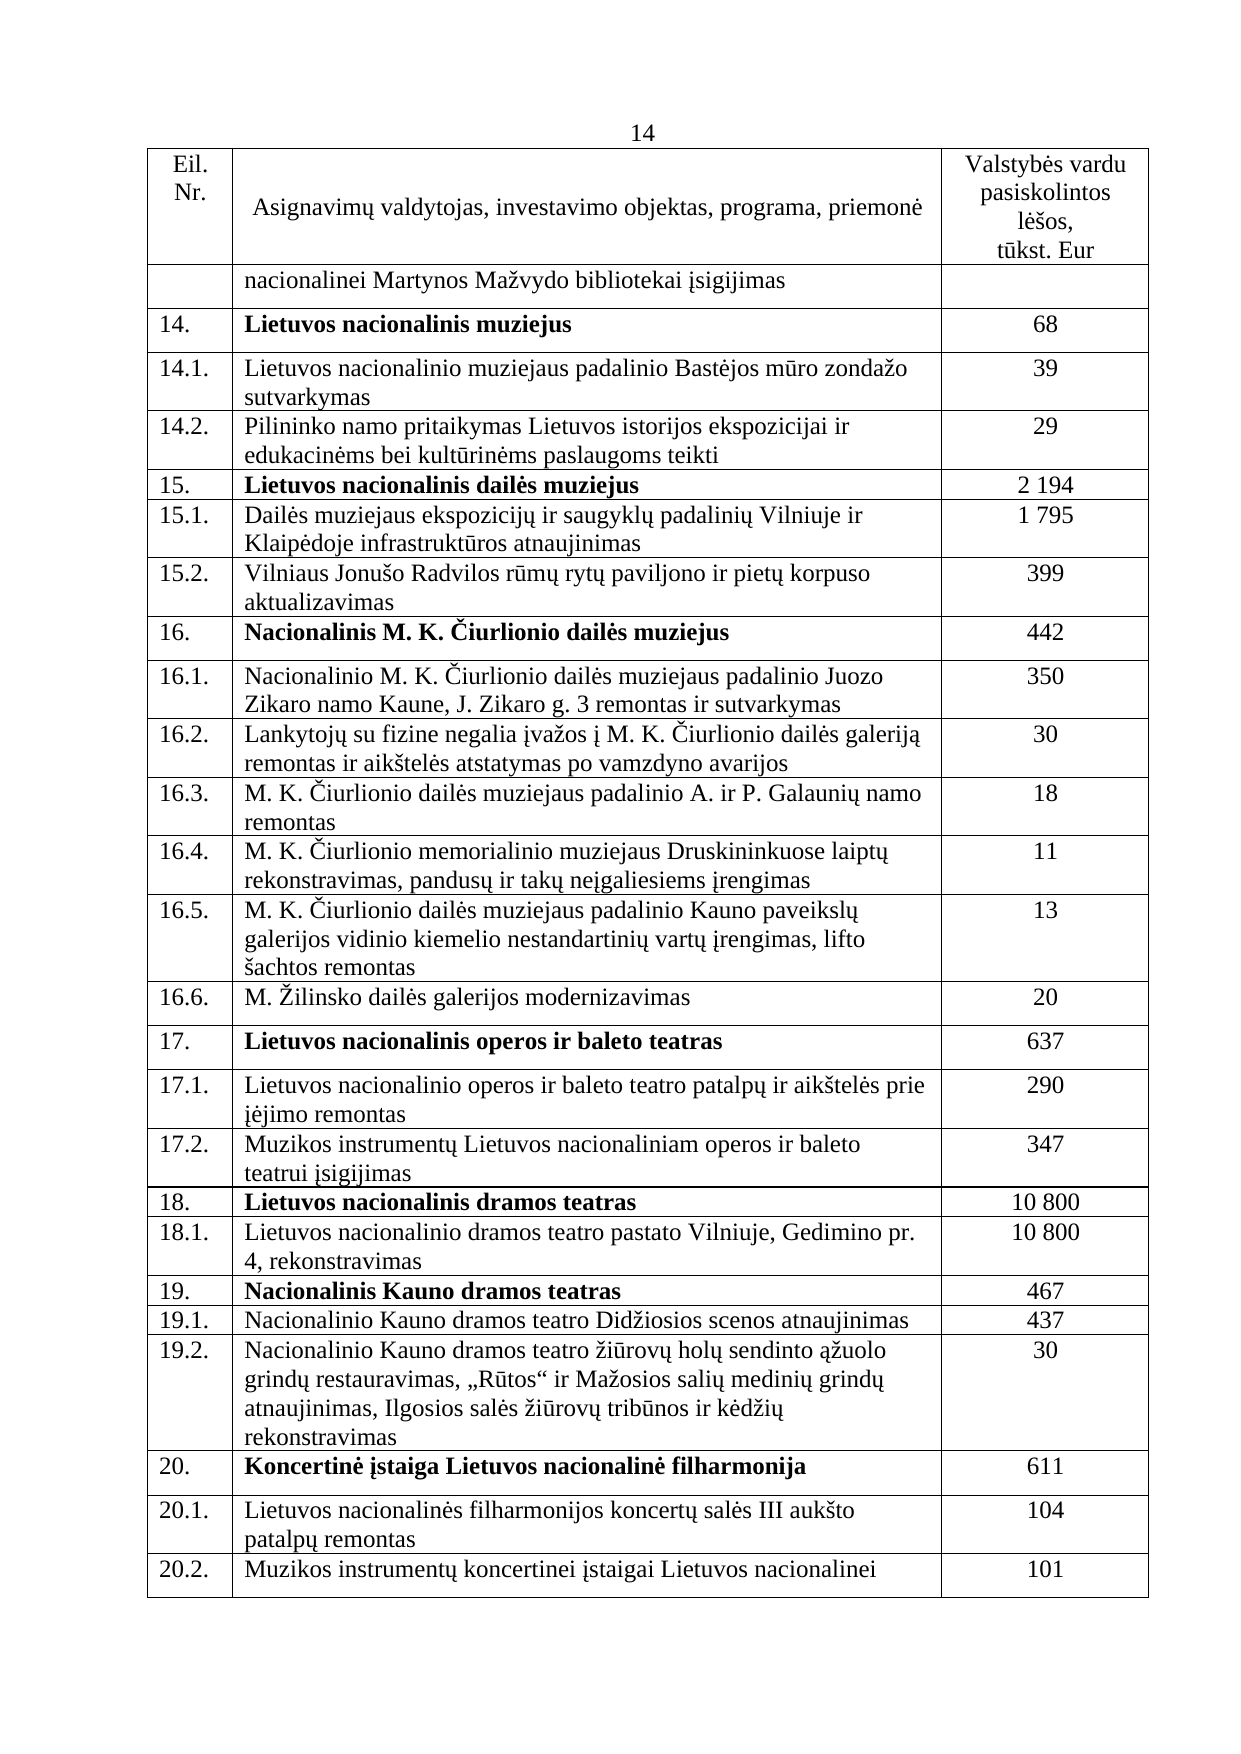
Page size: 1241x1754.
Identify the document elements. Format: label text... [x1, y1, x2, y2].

table_cell 30 [942, 719, 1148, 777]
table_cell 467 [942, 1276, 1148, 1304]
table_cell 10 800 [942, 1217, 1148, 1275]
table_cell 18.1. [148, 1217, 232, 1275]
table_cell 17. [148, 1026, 232, 1069]
table_cell Nacionalinio M. K. Čiurlionio dailės muziejaus padalinio Juozo Zikaro namo Kaune, J. Zikaro g. 3 remontas ir sutvarkymas [233, 661, 941, 718]
table_cell Koncertinė įstaiga Lietuvos nacionalinė filharmonija [233, 1451, 941, 1494]
table_cell 18 [942, 778, 1148, 835]
table_cell [148, 265, 232, 308]
table_cell 347 [942, 1129, 1148, 1186]
table_cell 20. [148, 1451, 232, 1494]
table_cell 350 [942, 661, 1148, 718]
table_cell 17.2. [148, 1129, 232, 1186]
table_header Asignavimų valdytojas, investavimo objektas, programa, priemonė [233, 149, 941, 264]
table_cell Lietuvos nacionalinio dramos teatro pastato Vilniuje, Gedimino pr. 4, rekonstravimas [233, 1217, 941, 1275]
table_cell Lankytojų su fizine negalia įvažos į M. K. Čiurlionio dailės galeriją remontas ir aikštelės atstatymas po vamzdyno avarijos [233, 719, 941, 777]
table_cell 19.1. [148, 1306, 232, 1334]
table_cell 11 [942, 836, 1148, 894]
table_cell 17.1. [148, 1070, 232, 1128]
table_cell Lietuvos nacionalinio operos ir baleto teatro patalpų ir aikštelės prie įėjimo remontas [233, 1070, 941, 1128]
table_cell nacionalinei Martynos Mažvydo bibliotekai įsigijimas [233, 265, 941, 308]
table_cell Nacionalinis M. K. Čiurlionio dailės muziejus [233, 617, 941, 660]
table_cell M. K. Čiurlionio memorialinio muziejaus Druskininkuose laiptų rekonstravimas, pandusų ir takų neįgaliesiems įrengimas [233, 836, 941, 894]
table_cell 18. [148, 1188, 232, 1216]
table_cell 10 800 [942, 1188, 1148, 1216]
table_cell M. K. Čiurlionio dailės muziejaus padalinio A. ir P. Galaunių namo remontas [233, 778, 941, 835]
table_cell 15.1. [148, 500, 232, 557]
table_cell Dailės muziejaus ekspozicijų ir saugyklų padalinių Vilniuje ir Klaipėdoje infrastruktūros atnaujinimas [233, 500, 941, 557]
table_cell 399 [942, 558, 1148, 616]
table_cell Vilniaus Jonušo Radvilos rūmų rytų paviljono ir pietų korpuso aktualizavimas [233, 558, 941, 616]
table_cell 611 [942, 1451, 1148, 1494]
table_cell 14.1. [148, 353, 232, 410]
table_cell Lietuvos nacionalinis operos ir baleto teatras [233, 1026, 941, 1069]
table_cell 16.5. [148, 895, 232, 981]
table_cell Muzikos instrumentų Lietuvos nacionaliniam operos ir baleto teatrui įsigijimas [233, 1129, 941, 1186]
table_cell 39 [942, 353, 1148, 410]
table_cell 20.1. [148, 1496, 232, 1553]
table_cell 442 [942, 617, 1148, 660]
table_header Eil. Nr. [148, 149, 232, 264]
table_cell Muzikos instrumentų koncertinei įstaigai Lietuvos nacionalinei [233, 1554, 941, 1597]
table_cell 68 [942, 309, 1148, 352]
table_cell 15.2. [148, 558, 232, 616]
table_cell 16.2. [148, 719, 232, 777]
table_cell 13 [942, 895, 1148, 981]
table_cell 16.4. [148, 836, 232, 894]
table_cell 290 [942, 1070, 1148, 1128]
table_cell Pilininko namo pritaikymas Lietuvos istorijos ekspozicijai ir edukacinėms bei kultūrinėms paslaugoms teikti [233, 411, 941, 469]
table_cell 30 [942, 1335, 1148, 1450]
table_cell 16.6. [148, 982, 232, 1025]
table_cell Lietuvos nacionalinis dramos teatras [233, 1188, 941, 1216]
table_cell 637 [942, 1026, 1148, 1069]
table_cell 15. [148, 470, 232, 499]
table_cell Nacionalinio Kauno dramos teatro Didžiosios scenos atnaujinimas [233, 1306, 941, 1334]
table_header Valstybės vardu pasiskolintos lėšos, tūkst. Eur [942, 149, 1148, 264]
table_cell 29 [942, 411, 1148, 469]
table_cell Lietuvos nacionalinės filharmonijos koncertų salės III aukšto patalpų remontas [233, 1496, 941, 1553]
table_cell 104 [942, 1496, 1148, 1553]
table_cell 437 [942, 1306, 1148, 1334]
table_cell 14. [148, 309, 232, 352]
table_cell M. K. Čiurlionio dailės muziejaus padalinio Kauno paveikslų galerijos vidinio kiemelio nestandartinių vartų įrengimas, lifto šachtos remontas [233, 895, 941, 981]
table_cell M. Žilinsko dailės galerijos modernizavimas [233, 982, 941, 1025]
table_cell 1 795 [942, 500, 1148, 557]
table_cell 20.2. [148, 1554, 232, 1597]
table_cell Lietuvos nacionalinio muziejaus padalinio Bastėjos mūro zondažo sutvarkymas [233, 353, 941, 410]
table_cell Nacionalinis Kauno dramos teatras [233, 1276, 941, 1304]
table_cell 16.3. [148, 778, 232, 835]
table_cell 14.2. [148, 411, 232, 469]
table_cell Nacionalinio Kauno dramos teatro žiūrovų holų sendinto ąžuolo grindų restauravimas, „Rūtos“ ir Mažosios salių medinių grindų atnaujinimas, Ilgosios salės žiūrovų tribūnos ir kėdžių rekonstravimas [233, 1335, 941, 1450]
table_cell 16.1. [148, 661, 232, 718]
table_cell 2 194 [942, 470, 1148, 499]
table_cell 101 [942, 1554, 1148, 1597]
table_cell 16. [148, 617, 232, 660]
table_cell [942, 265, 1148, 308]
table_cell 19. [148, 1276, 232, 1304]
table_cell 20 [942, 982, 1148, 1025]
table_cell Lietuvos nacionalinis muziejus [233, 309, 941, 352]
table_cell Lietuvos nacionalinis dailės muziejus [233, 470, 941, 499]
table_cell 19.2. [148, 1335, 232, 1450]
